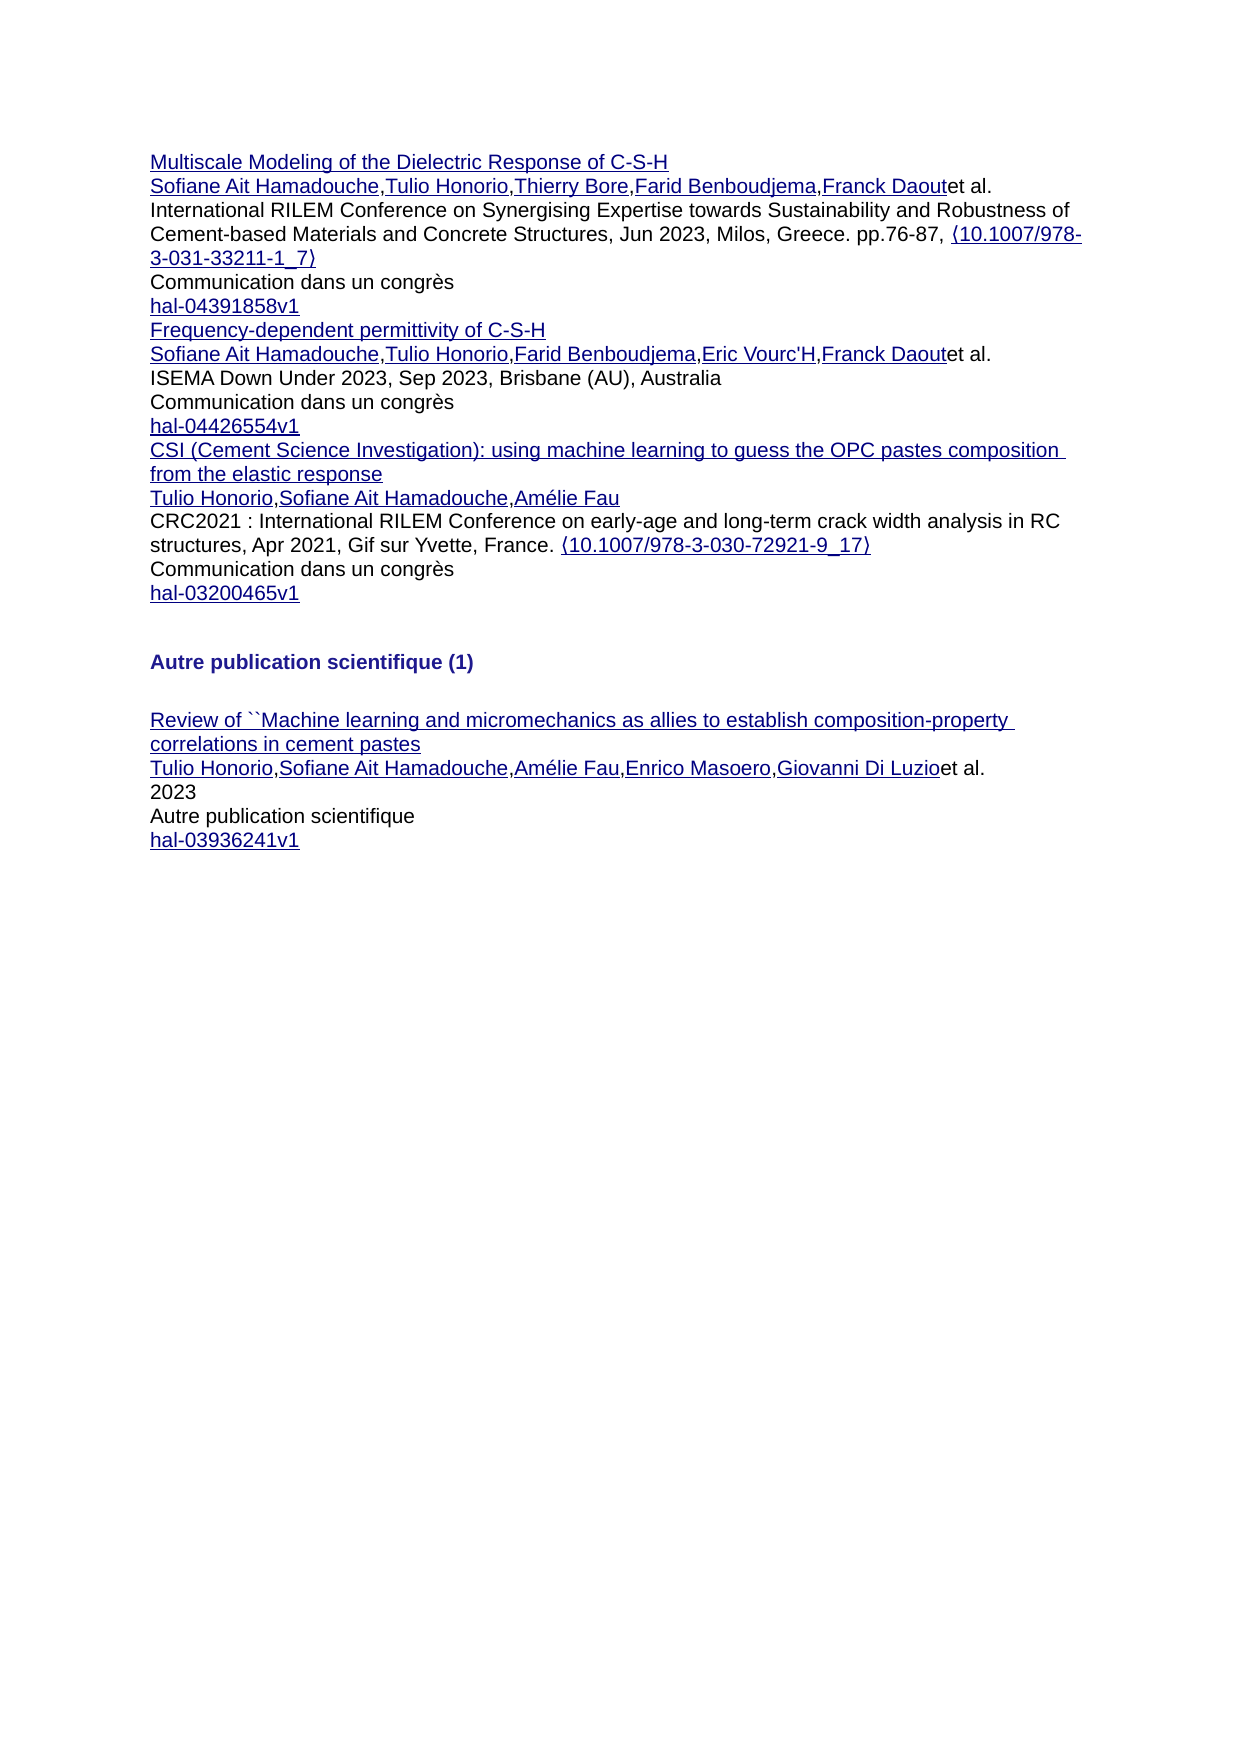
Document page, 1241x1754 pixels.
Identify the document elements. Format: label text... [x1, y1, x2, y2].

table_header Multiscale Modeling of the Dielectric Response of C-S-H Sofiane Ait Hamadouche,Tulio Honorio,Thierry Bore,Farid Benboudjema,Franck Daoutet al. International RILEM Conference on Synergising Expertise towards Sustainability and Robustness of Cement-based Materials and Concrete Structures, Jun 2023, Milos, Greece. pp.76-87, ⟨10.1007/978-3-031-33211-1_7⟩ Communication dans un congrès hal-04391858v1 [150, 150, 1090, 318]
table_cell CSI (Cement Science Investigation): using machine learning to guess the OPC pastes composition from the elastic response Tulio Honorio,Sofiane Ait Hamadouche,Amélie Fau CRC2021 : International RILEM Conference on early-age and long-term crack width analysis in RC structures, Apr 2021, Gif sur Yvette, France. ⟨10.1007/978-3-030-72921-9_17⟩ Communication dans un congrès hal-03200465v1 [150, 438, 1090, 605]
table_cell Frequency-dependent permittivity of C-S-H Sofiane Ait Hamadouche,Tulio Honorio,Farid Benboudjema,Eric Vourc'H,Franck Daoutet al. ISEMA Down Under 2023, Sep 2023, Brisbane (AU), Australia Communication dans un congrès hal-04426554v1 [150, 318, 1090, 437]
subtitle Autre publication scientifique (1) [150, 650, 1090, 674]
table_header Review of ``Machine learning and micromechanics as allies to establish composition-property correlations in cement pastes Tulio Honorio,Sofiane Ait Hamadouche,Amélie Fau,Enrico Masoero,Giovanni Di Luzioet al. 2023 Autre publication scientifique hal-03936241v1 [150, 708, 1090, 852]
